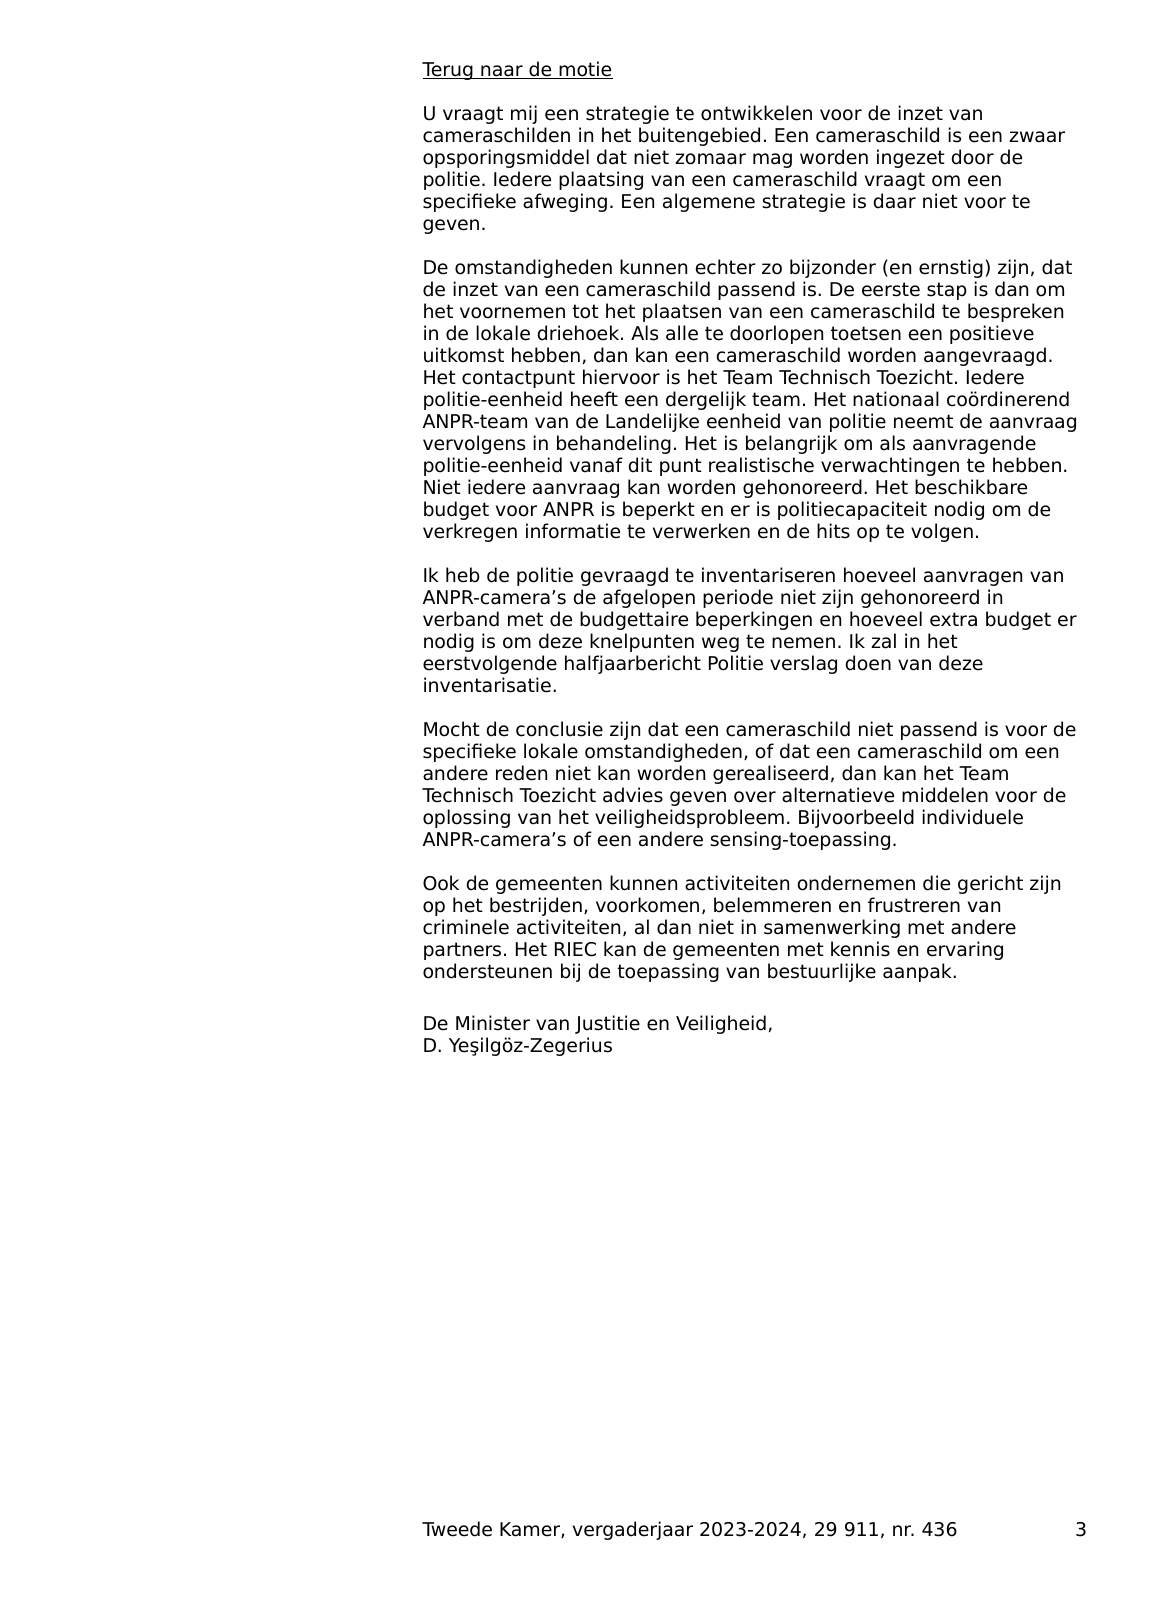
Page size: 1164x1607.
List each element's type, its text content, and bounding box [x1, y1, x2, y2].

text Ik heb de politie gevraagd te inventariseren hoeveel aanvragen van ANPR-camera’s de afgelopen periode niet zijn gehonoreerd in verband met de budgettaire beperkingen en hoeveel extra budget er nodig is om deze knelpunten weg te nemen. Ik zal in het eerstvolgende halfjaarbericht Politie verslag doen van deze inventarisatie. [422, 565, 1087, 697]
text Mocht de conclusie zijn dat een cameraschild niet passend is voor de specifieke lokale omstandigheden, of dat een cameraschild om een andere reden niet kan worden gerealiseerd, dan kan het Team Technisch Toezicht advies geven over alternatieve middelen voor de oplossing van het veiligheidsprobleem. Bijvoorbeeld individuele ANPR-camera’s of een andere sensing-toepassing. [422, 719, 1087, 851]
text De omstandigheden kunnen echter zo bijzonder (en ernstig) zijn, dat de inzet van een cameraschild passend is. De eerste stap is dan om het voornemen tot het plaatsen van een cameraschild te bespreken in de lokale driehoek. Als alle te doorlopen toetsen een positieve uitkomst hebben, dan kan een cameraschild worden aangevraagd. Het contactpunt hiervoor is het Team Technisch Toezicht. Iedere politie-eenheid heeft een dergelijk team. Het nationaal coördinerend ANPR-team van de Landelijke eenheid van politie neemt de aanvraag vervolgens in behandeling. Het is belangrijk om als aanvragende politie-eenheid vanaf dit punt realistische verwachtingen te hebben. Niet iedere aanvraag kan worden gehonoreerd. Het beschikbare budget voor ANPR is beperkt en er is politiecapaciteit nodig om de verkregen informatie te verwerken en de hits op te volgen. [422, 257, 1087, 543]
subtitle Terug naar de motie [422, 59, 1087, 81]
text U vraagt mij een strategie te ontwikkelen voor de inzet van cameraschilden in het buitengebied. Een cameraschild is een zwaar opsporingsmiddel dat niet zomaar mag worden ingezet door de politie. Iedere plaatsing van een cameraschild vraagt om een specifieke afweging. Een algemene strategie is daar niet voor te geven. [422, 103, 1087, 235]
text De Minister van Justitie en Veiligheid, D. Yeşilgöz-Zegerius [422, 1013, 1087, 1057]
text Ook de gemeenten kunnen activiteiten ondernemen die gericht zijn op het bestrijden, voorkomen, belemmeren en frustreren van criminele activiteiten, al dan niet in samenwerking met andere partners. Het RIEC kan de gemeenten met kennis en ervaring ondersteunen bij de toepassing van bestuurlijke aanpak. [422, 873, 1087, 983]
